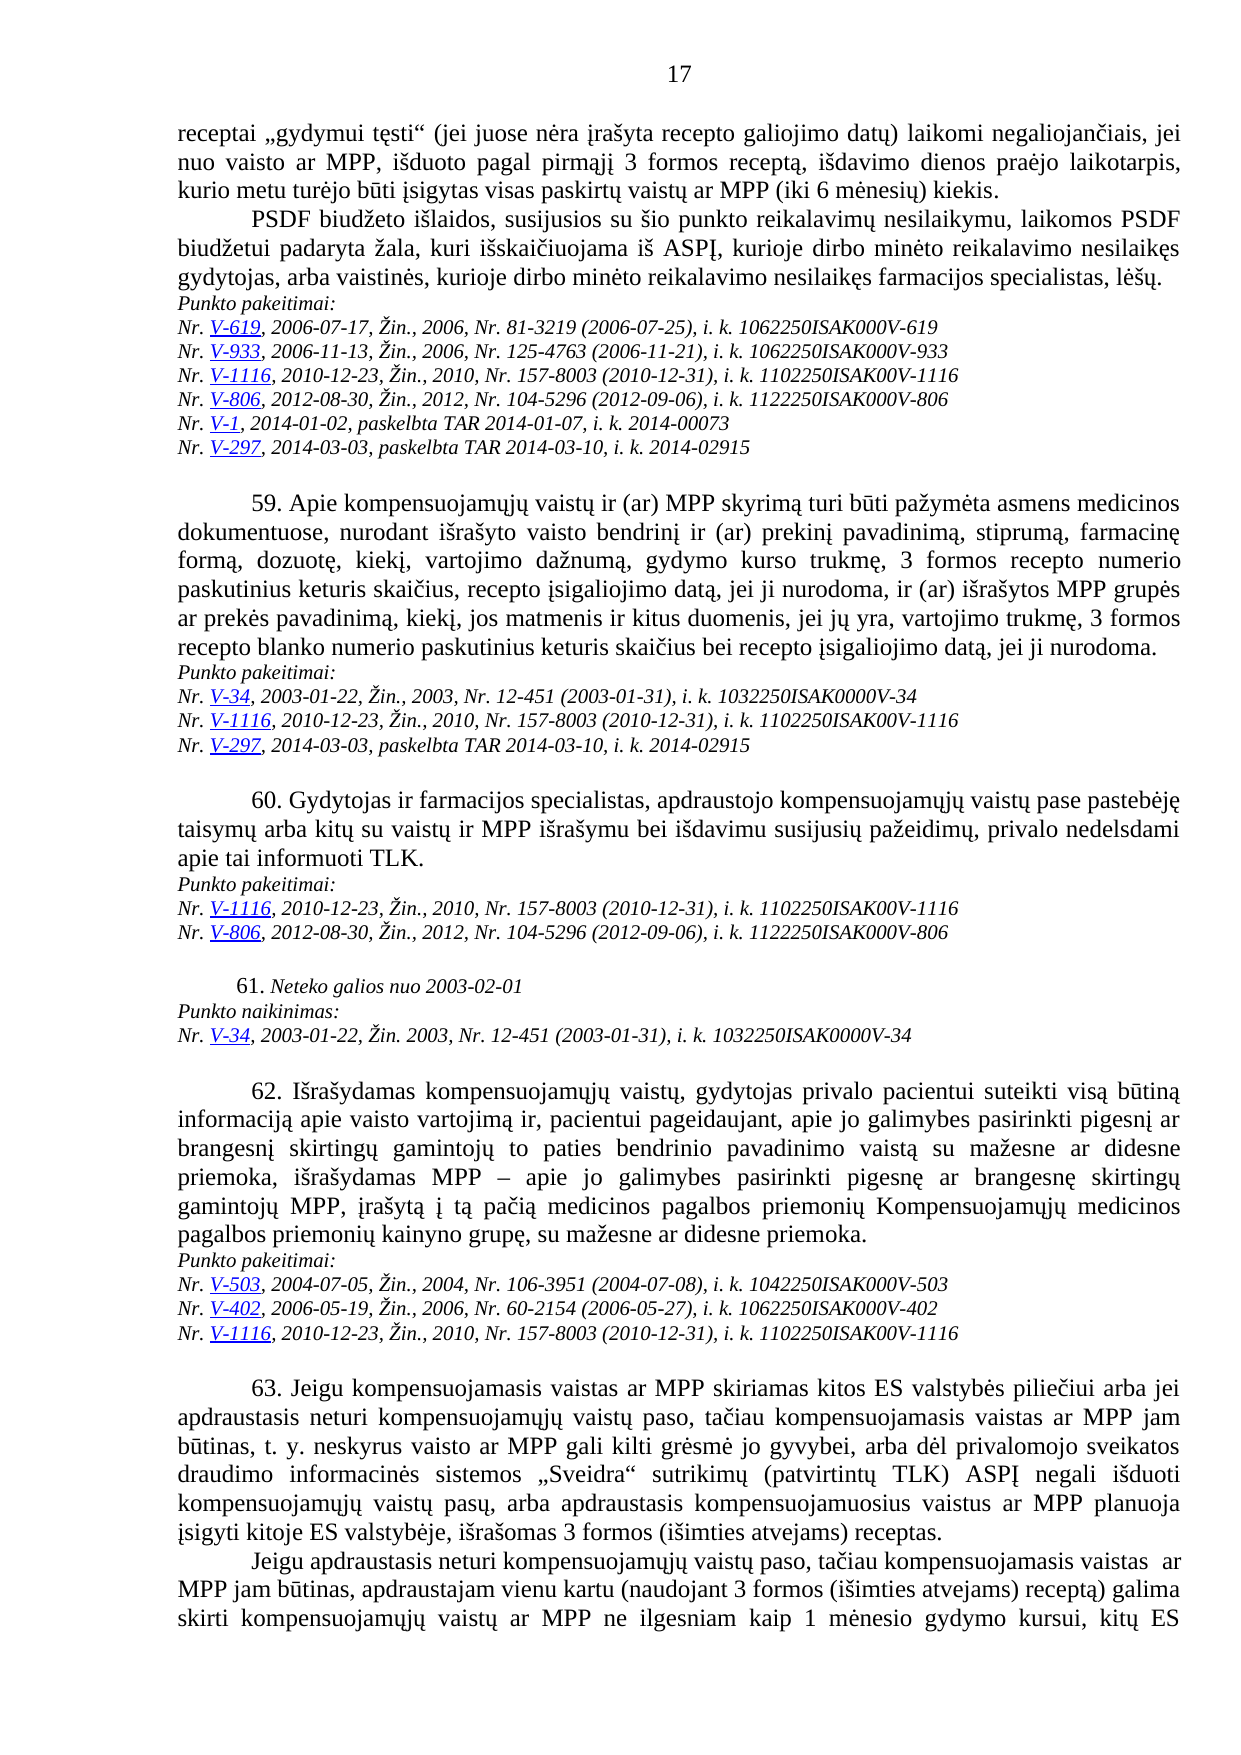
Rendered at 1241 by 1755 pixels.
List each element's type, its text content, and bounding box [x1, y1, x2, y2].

text Nr. V-503, 2004-07-05, Žin., 2004, Nr. 106-3951 (2004-07-08), i. k. 1042250ISAK000V-503 [177, 1272, 1181, 1296]
text Punkto naikinimas: [177, 999, 1181, 1023]
text Nr. V-402, 2006-05-19, Žin., 2006, Nr. 60-2154 (2006-05-27), i. k. 1062250ISAK000V-402 [177, 1296, 1181, 1320]
text Nr. V-806, 2012-08-30, Žin., 2012, Nr. 104-5296 (2012-09-06), i. k. 1122250ISAK000V-806 [177, 387, 1181, 411]
text Punkto pakeitimai: [177, 291, 1181, 315]
text Nr. V-619, 2006-07-17, Žin., 2006, Nr. 81-3219 (2006-07-25), i. k. 1062250ISAK000V-619 [177, 315, 1181, 339]
text Nr. V-34, 2003-01-22, Žin., 2003, Nr. 12-451 (2003-01-31), i. k. 1032250ISAK0000V-34 [177, 684, 1181, 708]
text Nr. V-1116, 2010-12-23, Žin., 2010, Nr. 157-8003 (2010-12-31), i. k. 1102250ISAK00V-1116 [177, 363, 1181, 387]
text Nr. V-933, 2006-11-13, Žin., 2006, Nr. 125-4763 (2006-11-21), i. k. 1062250ISAK000V-933 [177, 339, 1181, 363]
text Nr. V-297, 2014-03-03, paskelbta TAR 2014-03-10, i. k. 2014-02915 [177, 435, 1181, 459]
text Nr. V-34, 2003-01-22, Žin. 2003, Nr. 12-451 (2003-01-31), i. k. 1032250ISAK0000V-34 [177, 1023, 1181, 1047]
text Nr. V-806, 2012-08-30, Žin., 2012, Nr. 104-5296 (2012-09-06), i. k. 1122250ISAK000V-806 [177, 920, 1181, 944]
text 61. Neteko galios nuo 2003-02-01 [177, 972, 1181, 999]
text 60. Gydytojas ir farmacijos specialistas, apdraustojo kompensuojamųjų vaistų pase pastebėję taisymų arba kitų su vaistų ir MPP išrašymu bei išdavimu susijusių pažeidimų, privalo nedelsdami apie tai informuoti TLK. [177, 785, 1181, 872]
text Punkto pakeitimai: [177, 660, 1181, 684]
text Punkto pakeitimai: [177, 1248, 1181, 1272]
text Punkto pakeitimai: [177, 872, 1181, 896]
text 62. Išrašydamas kompensuojamųjų vaistų, gydytojas privalo pacientui suteikti visą būtiną informaciją apie vaisto vartojimą ir, pacientui pageidaujant, apie jo galimybes pasirinkti pigesnį ar brangesnį skirtingų gamintojų to paties bendrinio pavadinimo vaistą su mažesne ar didesne priemoka, išrašydamas MPP – apie jo galimybes pasirinkti pigesnę ar brangesnę skirtingų gamintojų MPP, įrašytą į tą pačią medicinos pagalbos priemonių Kompensuojamųjų medicinos pagalbos priemonių kainyno grupę, su mažesne ar didesne priemoka. [177, 1076, 1181, 1248]
text 63. Jeigu kompensuojamasis vaistas ar MPP skiriamas kitos ES valstybės piliečiui arba jei apdraustasis neturi kompensuojamųjų vaistų paso, tačiau kompensuojamasis vaistas ar MPP jam būtinas, t. y. neskyrus vaisto ar MPP gali kilti grėsmė jo gyvybei, arba dėl privalomojo sveikatos draudimo informacinės sistemos „Sveidra“ sutrikimų (patvirtintų TLK) ASPĮ negali išduoti kompensuojamųjų vaistų pasų, arba apdraustasis kompensuojamuosius vaistus ar MPP planuoja įsigyti kitoje ES valstybėje, išrašomas 3 formos (išimties atvejams) receptas. [177, 1373, 1181, 1546]
text Jeigu apdraustasis neturi kompensuojamųjų vaistų paso, tačiau kompensuojamasis vaistas ar MPP jam būtinas, apdraustajam vienu kartu (naudojant 3 formos (išimties atvejams) receptą) galima skirti kompensuojamųjų vaistų ar MPP ne ilgesniam kaip 1 mėnesio gydymo kursui, kitų ES [177, 1546, 1181, 1632]
text PSDF biudžeto išlaidos, susijusios su šio punkto reikalavimų nesilaikymu, laikomos PSDF biudžetui padaryta žala, kuri išskaičiuojama iš ASPĮ, kurioje dirbo minėto reikalavimo nesilaikęs gydytojas, arba vaistinės, kurioje dirbo minėto reikalavimo nesilaikęs farmacijos specialistas, lėšų. [177, 204, 1181, 291]
text receptai „gydymui tęsti“ (jei juose nėra įrašyta recepto galiojimo datų) laikomi negaliojančiais, jei nuo vaisto ar MPP, išduoto pagal pirmąjį 3 formos receptą, išdavimo dienos praėjo laikotarpis, kurio metu turėjo būti įsigytas visas paskirtų vaistų ar MPP (iki 6 mėnesių) kiekis. [177, 118, 1181, 204]
text 59. Apie kompensuojamųjų vaistų ir (ar) MPP skyrimą turi būti pažymėta asmens medicinos dokumentuose, nurodant išrašyto vaisto bendrinį ir (ar) prekinį pavadinimą, stiprumą, farmacinę formą, dozuotę, kiekį, vartojimo dažnumą, gydymo kurso trukmę, 3 formos recepto numerio paskutinius keturis skaičius, recepto įsigaliojimo datą, jei ji nurodoma, ir (ar) išrašytos MPP grupės ar prekės pavadinimą, kiekį, jos matmenis ir kitus duomenis, jei jų yra, vartojimo trukmę, 3 formos recepto blanko numerio paskutinius keturis skaičius bei recepto įsigaliojimo datą, jei ji nurodoma. [177, 488, 1181, 660]
text Nr. V-1, 2014-01-02, paskelbta TAR 2014-01-07, i. k. 2014-00073 [177, 411, 1181, 435]
text Nr. V-1116, 2010-12-23, Žin., 2010, Nr. 157-8003 (2010-12-31), i. k. 1102250ISAK00V-1116 [177, 708, 1181, 732]
text Nr. V-1116, 2010-12-23, Žin., 2010, Nr. 157-8003 (2010-12-31), i. k. 1102250ISAK00V-1116 [177, 896, 1181, 920]
text Nr. V-297, 2014-03-03, paskelbta TAR 2014-03-10, i. k. 2014-02915 [177, 732, 1181, 757]
text Nr. V-1116, 2010-12-23, Žin., 2010, Nr. 157-8003 (2010-12-31), i. k. 1102250ISAK00V-1116 [177, 1320, 1181, 1344]
